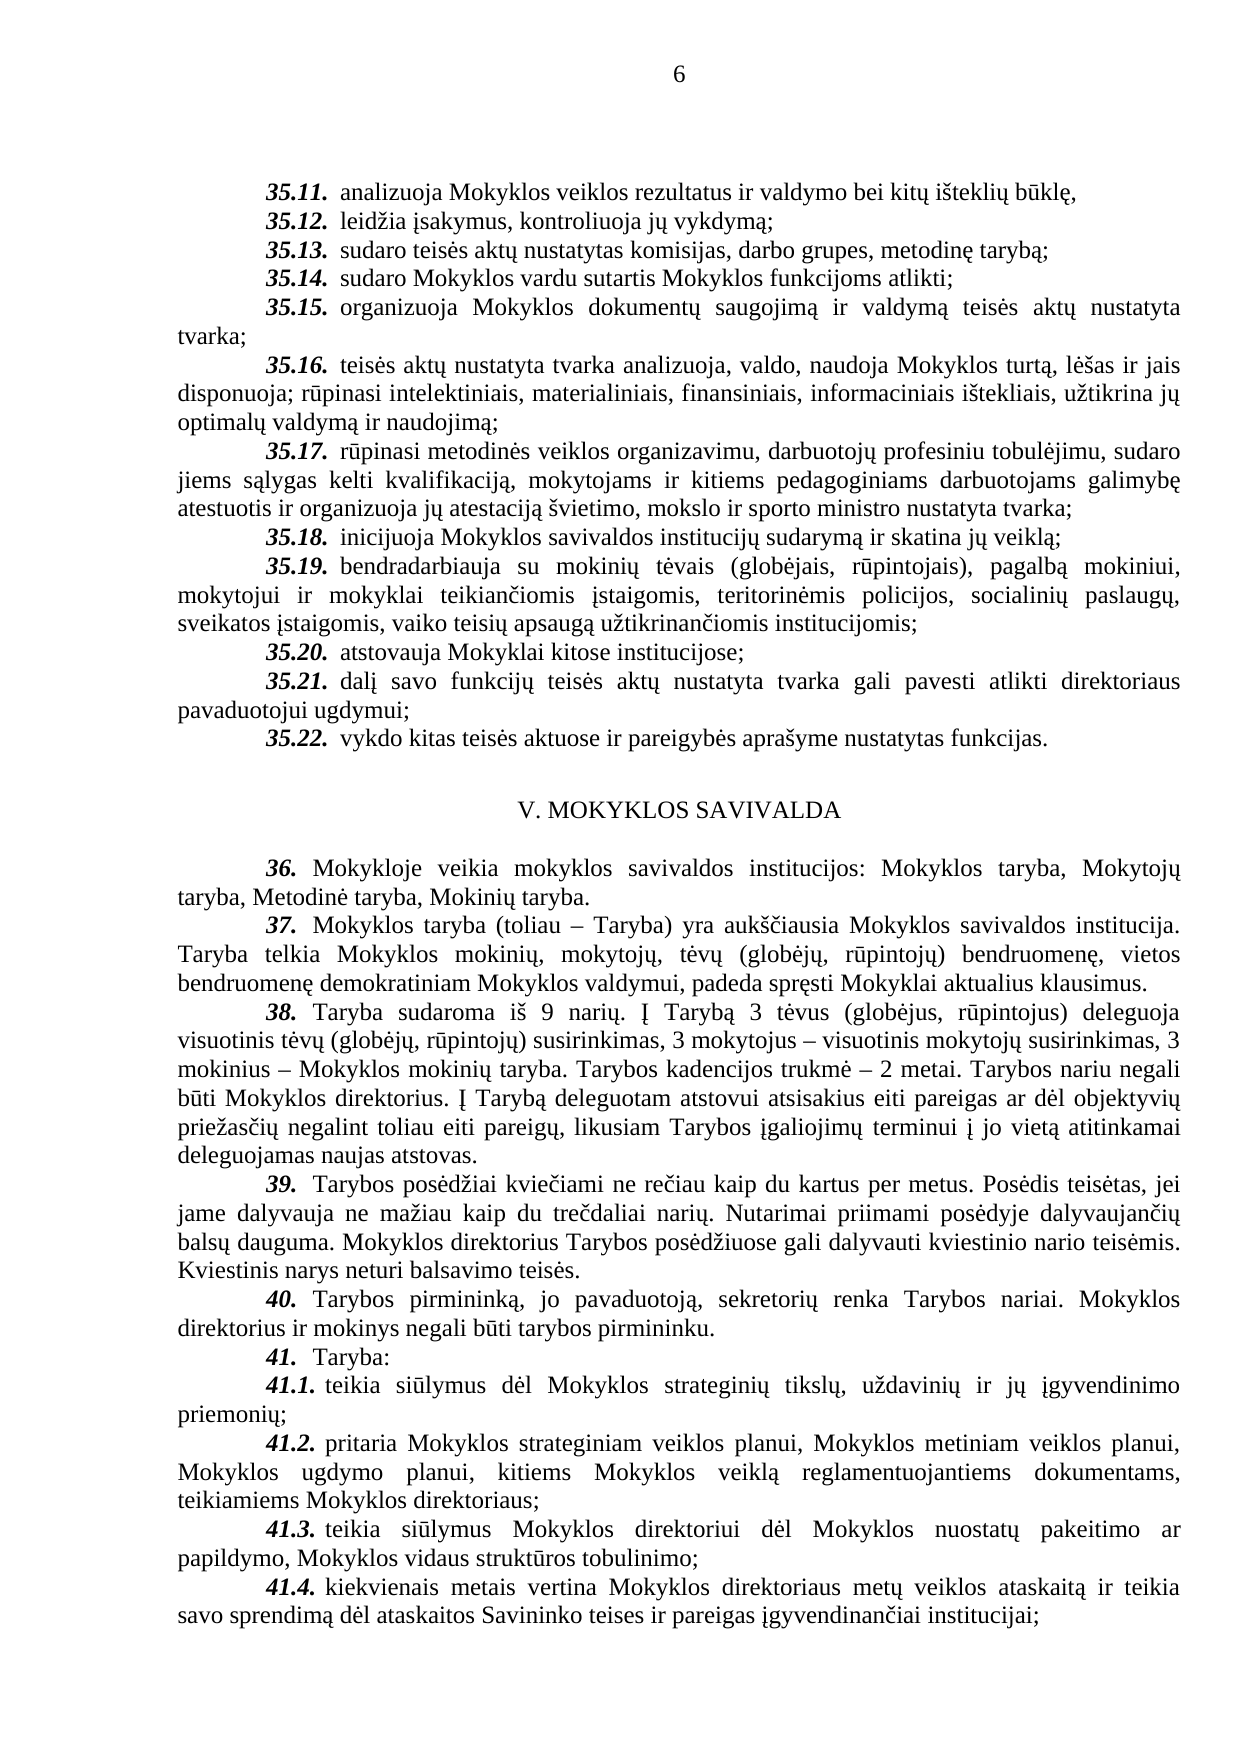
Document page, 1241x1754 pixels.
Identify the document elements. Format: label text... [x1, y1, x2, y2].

text 41.4. kiekvienais metais vertina Mokyklos direktoriaus metų veiklos ataskaitą ir teikia savo sprendimą dėl ataskaitos Savininko teises ir pareigas įgyvendinančiai institucijai; [177, 1572, 1181, 1629]
text 40. Tarybos pirmininką, jo pavaduotoją, sekretorių renka Tarybos nariai. Mokyklos direktorius ir mokinys negali būti tarybos pirmininku. [177, 1284, 1181, 1342]
text 41.3. teikia siūlymus Mokyklos direktoriui dėl Mokyklos nuostatų pakeitimo ar papildymo, Mokyklos vidaus struktūros tobulinimo; [177, 1514, 1181, 1572]
text 36. Mokykloje veikia mokyklos savivaldos institucijos: Mokyklos taryba, Mokytojų taryba, Metodinė taryba, Mokinių taryba. [177, 853, 1181, 910]
text 35.21. dalį savo funkcijų teisės aktų nustatyta tvarka gali pavesti atlikti direktoriaus pavaduotojui ugdymui; [177, 666, 1181, 723]
text 37. Mokyklos taryba (toliau – Taryba) yra aukščiausia Mokyklos savivaldos institucija. Taryba telkia Mokyklos mokinių, mokytojų, tėvų (globėjų, rūpintojų) bendruomenę, vietos bendruomenę demokratiniam Mokyklos valdymui, padeda spręsti Mokyklai aktualius klausimus. [177, 910, 1181, 997]
text 35.19. bendradarbiauja su mokinių tėvais (globėjais, rūpintojais), pagalbą mokiniui, mokytojui ir mokyklai teikiančiomis įstaigomis, teritorinėmis policijos, socialinių paslaugų, sveikatos įstaigomis, vaiko teisių apsaugą užtikrinančiomis institucijomis; [177, 551, 1181, 637]
text 35.22. vykdo kitas teisės aktuose ir pareigybės aprašyme nustatytas funkcijas. [177, 723, 1181, 752]
text V. MOKYKLOS SAVIVALDA [177, 795, 1181, 824]
text 35.15. organizuoja Mokyklos dokumentų saugojimą ir valdymą teisės aktų nustatyta tvarka; [177, 292, 1181, 350]
text 41.2. pritaria Mokyklos strateginiam veiklos planui, Mokyklos metiniam veiklos planui, Mokyklos ugdymo planui, kitiems Mokyklos veiklą reglamentuojantiems dokumentams, teikiamiems Mokyklos direktoriaus; [177, 1428, 1181, 1514]
text 35.12. leidžia įsakymus, kontroliuoja jų vykdymą; [177, 206, 1181, 235]
text 38. Taryba sudaroma iš 9 narių. Į Tarybą 3 tėvus (globėjus, rūpintojus) deleguoja visuotinis tėvų (globėjų, rūpintojų) susirinkimas, 3 mokytojus – visuotinis mokytojų susirinkimas, 3 mokinius – Mokyklos mokinių taryba. Tarybos kadencijos trukmė – 2 metai. Tarybos nariu negali būti Mokyklos direktorius. Į Tarybą deleguotam atstovui atsisakius eiti pareigas ar dėl objektyvių priežasčių negalint toliau eiti pareigų, likusiam Tarybos įgaliojimų terminui į jo vietą atitinkamai deleguojamas naujas atstovas. [177, 997, 1181, 1169]
text 35.13. sudaro teisės aktų nustatytas komisijas, darbo grupes, metodinę tarybą; [177, 235, 1181, 263]
text 35.18. inicijuoja Mokyklos savivaldos institucijų sudarymą ir skatina jų veiklą; [177, 522, 1181, 551]
text 35.20. atstovauja Mokyklai kitose institucijose; [177, 637, 1181, 666]
text 35.16. teisės aktų nustatyta tvarka analizuoja, valdo, naudoja Mokyklos turtą, lėšas ir jais disponuoja; rūpinasi intelektiniais, materialiniais, finansiniais, informaciniais ištekliais, užtikrina jų optimalų valdymą ir naudojimą; [177, 350, 1181, 436]
text 41. Taryba: [177, 1342, 1181, 1370]
text 41.1. teikia siūlymus dėl Mokyklos strateginių tikslų, uždavinių ir jų įgyvendinimo priemonių; [177, 1370, 1181, 1428]
text 35.14. sudaro Mokyklos vardu sutartis Mokyklos funkcijoms atlikti; [177, 263, 1181, 292]
text 35.17. rūpinasi metodinės veiklos organizavimu, darbuotojų profesiniu tobulėjimu, sudaro jiems sąlygas kelti kvalifikaciją, mokytojams ir kitiems pedagoginiams darbuotojams galimybę atestuotis ir organizuoja jų atestaciją švietimo, mokslo ir sporto ministro nustatyta tvarka; [177, 436, 1181, 522]
text 39. Tarybos posėdžiai kviečiami ne rečiau kaip du kartus per metus. Posėdis teisėtas, jei jame dalyvauja ne mažiau kaip du trečdaliai narių. Nutarimai priimami posėdyje dalyvaujančių balsų dauguma. Mokyklos direktorius Tarybos posėdžiuose gali dalyvauti kviestinio nario teisėmis. Kviestinis narys neturi balsavimo teisės. [177, 1169, 1181, 1284]
text 35.11. analizuoja Mokyklos veiklos rezultatus ir valdymo bei kitų išteklių būklę, [177, 177, 1181, 206]
